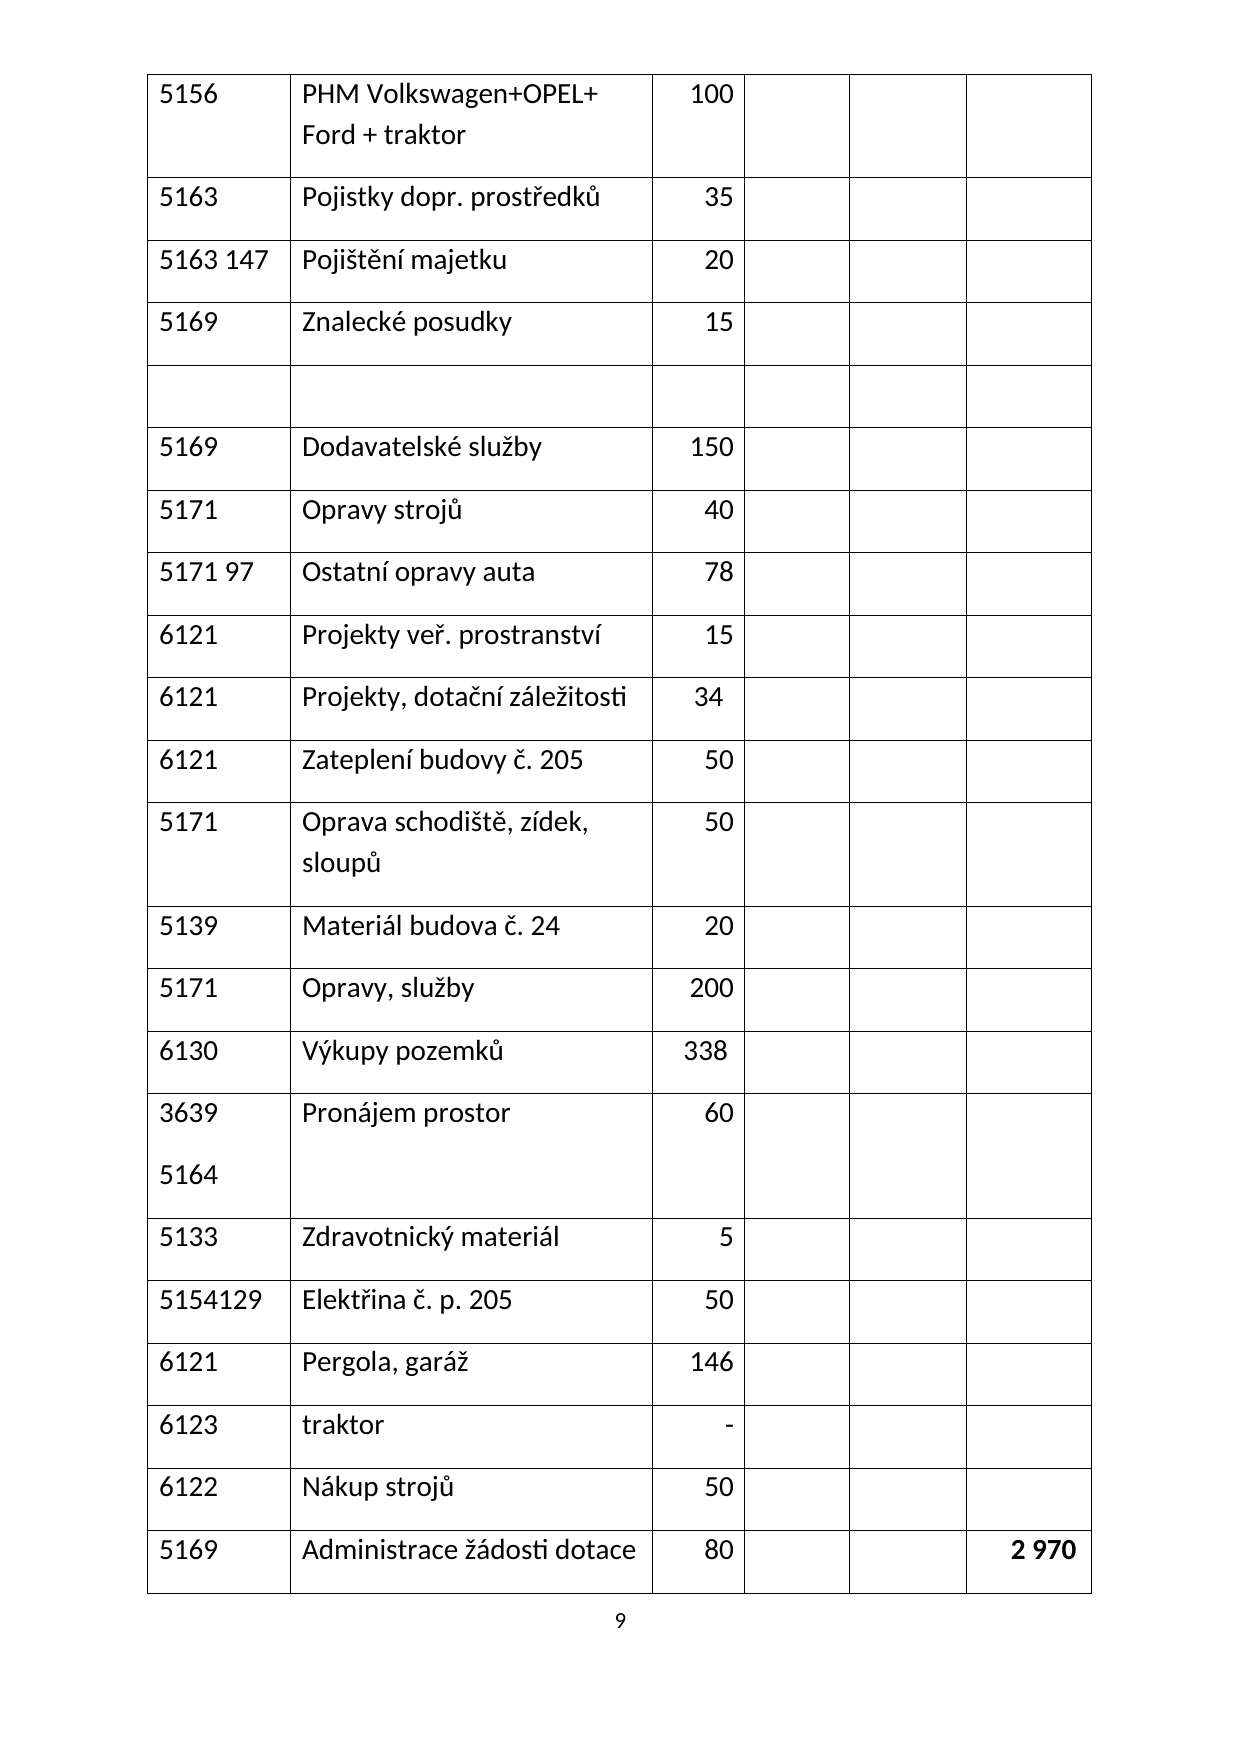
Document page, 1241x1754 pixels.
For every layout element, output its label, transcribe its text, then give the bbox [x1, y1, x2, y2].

table_cell 50 [653, 1281, 744, 1342]
table_cell Pronájem prostor [291, 1094, 652, 1217]
table_cell Pojistky dopr. prostředků [291, 178, 652, 240]
table_cell 5171 97 [148, 553, 290, 615]
table_cell [745, 678, 849, 740]
table_cell 60 [653, 1094, 744, 1217]
table_cell [745, 303, 849, 365]
table_cell [967, 491, 1091, 552]
table_cell Znalecké posudky [291, 303, 652, 365]
table_cell [745, 491, 849, 552]
table_cell 200 [653, 969, 744, 1031]
table_cell Opravy strojů [291, 491, 652, 552]
table_cell [967, 1094, 1091, 1217]
table_cell 40 [653, 491, 744, 552]
table_cell 6122 [148, 1469, 290, 1530]
table_cell [850, 178, 966, 240]
table_cell [850, 428, 966, 490]
table_cell 3639 5164 [148, 1094, 290, 1217]
table_cell [967, 366, 1091, 427]
table_cell Pojištění majetku [291, 241, 652, 302]
table_cell [967, 303, 1091, 365]
table_cell 6121 [148, 678, 290, 740]
table_cell [967, 907, 1091, 968]
table_cell Zateplení budovy č. 205 [291, 741, 652, 802]
table_cell Materiál budova č. 24 [291, 907, 652, 968]
table_cell Oprava schodiště, zídek, sloupů [291, 803, 652, 906]
table_cell 50 [653, 1469, 744, 1530]
table_cell [850, 75, 966, 177]
table_cell 338 [653, 1032, 744, 1093]
table_cell [745, 75, 849, 177]
table_cell [745, 1531, 849, 1592]
table_cell 5171 [148, 491, 290, 552]
table_cell 5156 [148, 75, 290, 177]
table_cell [850, 241, 966, 302]
table_cell [967, 553, 1091, 615]
table_cell 5171 [148, 969, 290, 1031]
table_cell [745, 1032, 849, 1093]
table_cell [967, 241, 1091, 302]
table_cell [967, 1469, 1091, 1530]
table_cell Výkupy pozemků [291, 1032, 652, 1093]
table_cell 5163 [148, 178, 290, 240]
table_cell [850, 678, 966, 740]
table_cell [967, 803, 1091, 906]
table_cell 5169 [148, 428, 290, 490]
table_cell [850, 366, 966, 427]
table_cell [850, 1281, 966, 1342]
table_cell Ostatní opravy auta [291, 553, 652, 615]
table_cell 15 [653, 616, 744, 677]
table_cell 5133 [148, 1219, 290, 1280]
table_cell [745, 1344, 849, 1405]
table_cell Elektřina č. p. 205 [291, 1281, 652, 1342]
table_cell [745, 907, 849, 968]
table_cell 100 [653, 75, 744, 177]
table_cell [967, 75, 1091, 177]
table_cell 6123 [148, 1406, 290, 1467]
table_cell 6121 [148, 616, 290, 677]
table_cell [653, 366, 744, 427]
table_cell [967, 969, 1091, 1031]
table_cell 6121 [148, 1344, 290, 1405]
table_cell [745, 803, 849, 906]
table_cell 50 [653, 741, 744, 802]
table_cell 15 [653, 303, 744, 365]
table_cell 5139 [148, 907, 290, 968]
table_cell [967, 1032, 1091, 1093]
table_cell [850, 303, 966, 365]
table_cell [745, 178, 849, 240]
table_cell [850, 803, 966, 906]
table_cell [967, 741, 1091, 802]
table_cell Nákup strojů [291, 1469, 652, 1530]
table_cell [967, 616, 1091, 677]
table_cell [291, 366, 652, 427]
table_cell Projekty, dotační záležitosti [291, 678, 652, 740]
table_cell [850, 1344, 966, 1405]
table_cell 5169 [148, 1531, 290, 1592]
table_cell [745, 241, 849, 302]
table_cell [850, 1032, 966, 1093]
table_cell 146 [653, 1344, 744, 1405]
table_cell [850, 741, 966, 802]
table_cell 20 [653, 241, 744, 302]
table_cell [745, 1281, 849, 1342]
table_cell Zdravotnický materiál [291, 1219, 652, 1280]
table_cell [967, 178, 1091, 240]
table_cell [745, 741, 849, 802]
table_cell [850, 1531, 966, 1592]
table_cell [745, 616, 849, 677]
table_cell 5163 147 [148, 241, 290, 302]
table_cell [967, 1406, 1091, 1467]
table_cell [745, 969, 849, 1031]
table_cell [850, 491, 966, 552]
table_cell 50 [653, 803, 744, 906]
table_cell [967, 1344, 1091, 1405]
table_cell traktor [291, 1406, 652, 1467]
table_cell Dodavatelské služby [291, 428, 652, 490]
table_cell [745, 1406, 849, 1467]
table_cell 6130 [148, 1032, 290, 1093]
table_cell [967, 1219, 1091, 1280]
table_cell 5154129 [148, 1281, 290, 1342]
table_cell [850, 1469, 966, 1530]
table_cell PHM Volkswagen+OPEL+ Ford + traktor [291, 75, 652, 177]
table_cell [745, 1219, 849, 1280]
table_cell [850, 553, 966, 615]
table_cell - [653, 1406, 744, 1467]
table_cell [850, 616, 966, 677]
table_cell Pergola, garáž [291, 1344, 652, 1405]
table_cell [967, 1281, 1091, 1342]
table_cell 20 [653, 907, 744, 968]
table_cell [850, 1094, 966, 1217]
table_cell 34 [653, 678, 744, 740]
table_cell [850, 1219, 966, 1280]
table_cell Projekty veř. prostranství [291, 616, 652, 677]
table_cell 2 970 [967, 1531, 1091, 1592]
table_cell [967, 428, 1091, 490]
table_cell 5 [653, 1219, 744, 1280]
table_cell [850, 907, 966, 968]
table_cell 6121 [148, 741, 290, 802]
table_cell [148, 366, 290, 427]
table_cell 5169 [148, 303, 290, 365]
table_cell 78 [653, 553, 744, 615]
table_cell Opravy, služby [291, 969, 652, 1031]
table_cell 80 [653, 1531, 744, 1592]
table_cell [850, 969, 966, 1031]
table_cell [745, 428, 849, 490]
table_cell 35 [653, 178, 744, 240]
table_cell 150 [653, 428, 744, 490]
table_cell [745, 366, 849, 427]
table_cell [850, 1406, 966, 1467]
table_cell [745, 553, 849, 615]
table_cell Administrace žádosti dotace [291, 1531, 652, 1592]
table_cell 5171 [148, 803, 290, 906]
table_cell [967, 678, 1091, 740]
table_cell [745, 1094, 849, 1217]
table_cell [745, 1469, 849, 1530]
